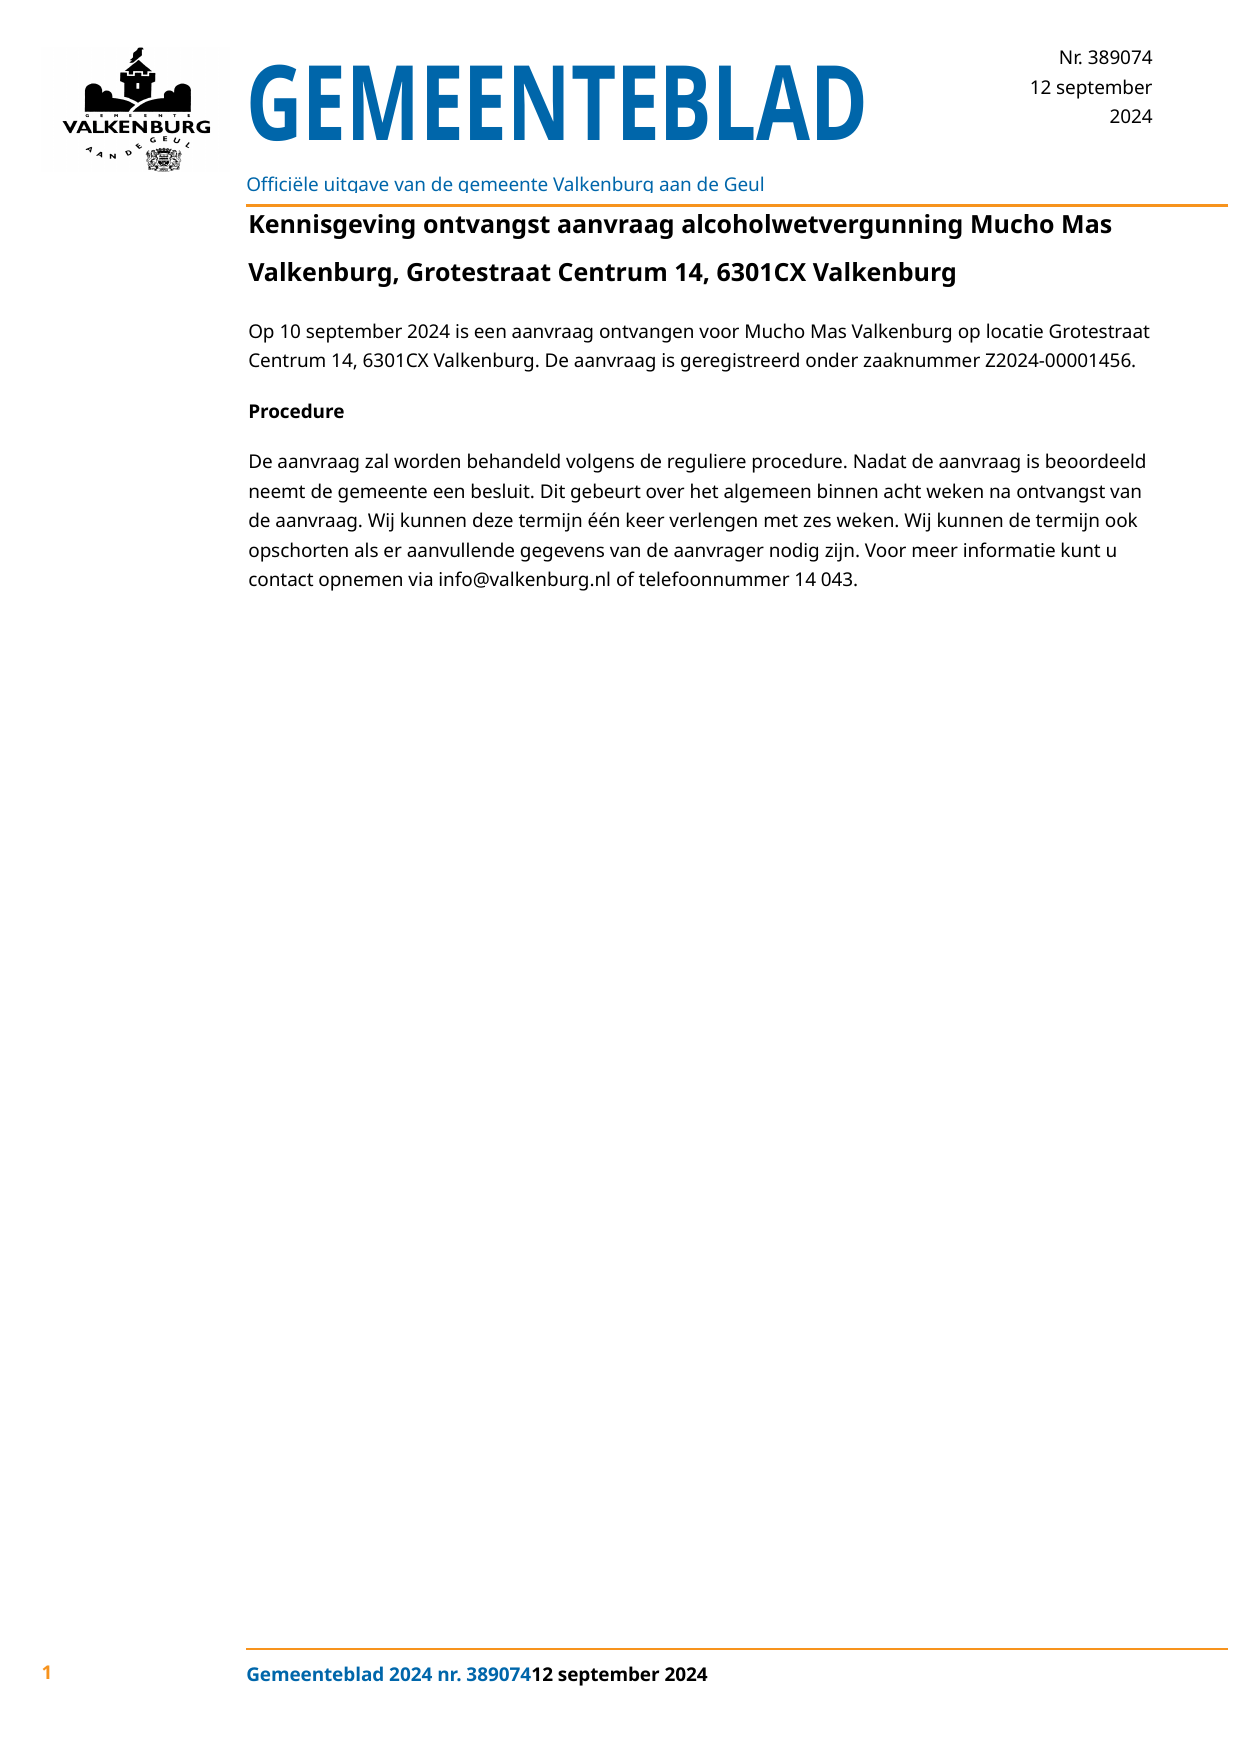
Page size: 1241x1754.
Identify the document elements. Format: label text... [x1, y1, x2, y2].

text De aanvraag zal worden behandeld volgens de reguliere procedure. Nadat de aanvraag is beoordeeld neemt de gemeente een besluit. Dit gebeurt over het algemeen binnen acht weken na ontvangst van de aanvraag. Wij kunnen deze termijn één keer verlengen met zes weken. Wij kunnen de termijn ook opschorten als er aanvullende gegevens van de aanvrager nodig zijn. Voor meer informatie kunt u contact opnemen via info@valkenburg.nl of telefoonnummer 14 043. [248, 448, 1152, 592]
picture [41, 47, 231, 172]
text Op 10 september 2024 is een aanvraag ontvangen voor Mucho Mas Valkenburg op locatie Grotestraat Centrum 14, 6301CX Valkenburg. De aanvraag is geregistreerd onder zaaknummer Z2024-00001456. [248, 318, 1152, 373]
text Procedure [248, 398, 1152, 424]
text Kennisgeving ontvangst aanvraag alcoholwetvergunning Mucho Mas Valkenburg, Grotestraat Centrum 14, 6301CX Valkenburg [248, 207, 1152, 288]
